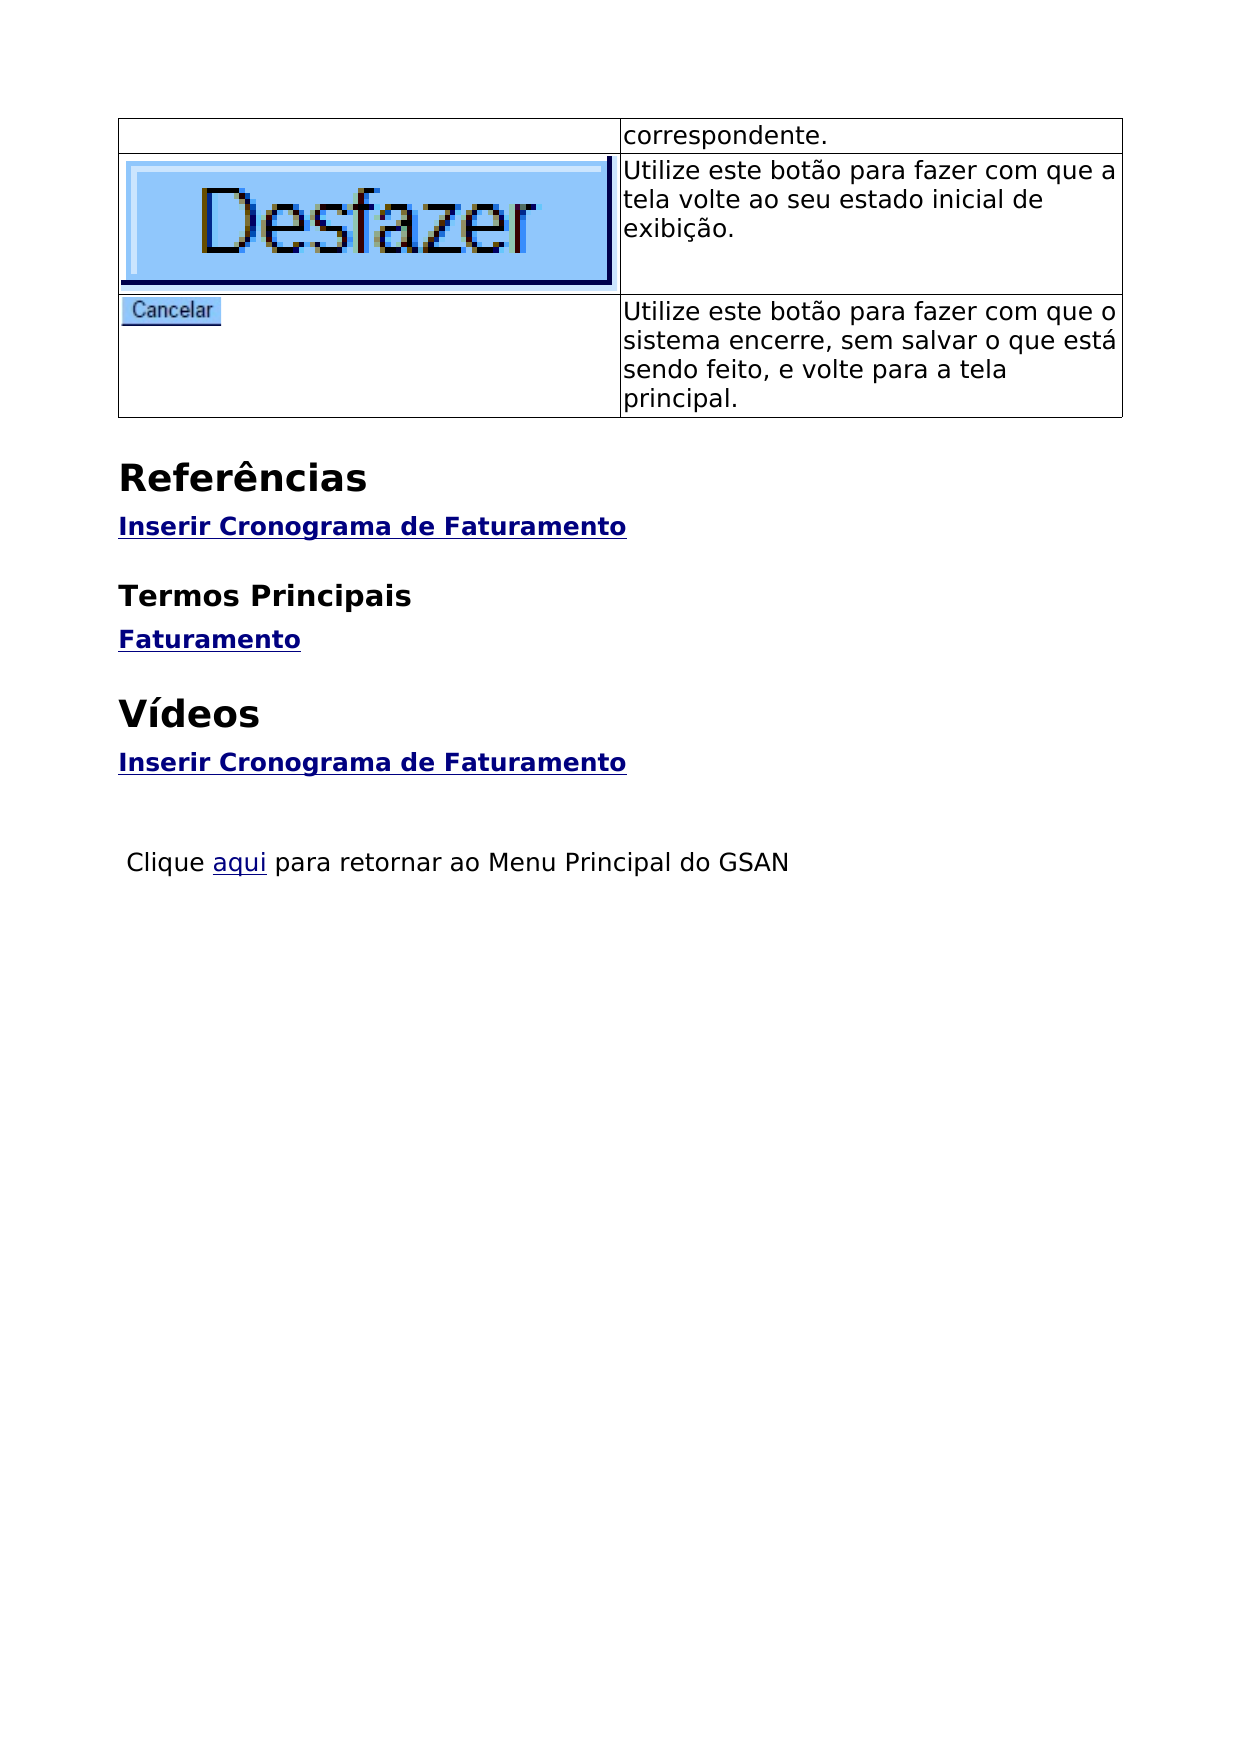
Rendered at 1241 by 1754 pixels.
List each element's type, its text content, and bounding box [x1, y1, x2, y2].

table_cell correspondente. [621, 119, 1122, 153]
picture [121, 297, 222, 326]
table_cell Utilize este botão para fazer com que a tela volte ao seu estado inicial de exibição. [621, 154, 1122, 294]
picture [121, 156, 618, 291]
table_cell Utilize este botão para fazer com que o sistema encerre, sem salvar o que está sendo feito, e volte para a tela principal. [621, 295, 1122, 417]
text Faturamento [118, 626, 1122, 655]
text Inserir Cronograma de Faturamento [118, 748, 1122, 778]
subtitle Referências [118, 456, 1122, 500]
table_cell [119, 119, 620, 153]
text Inserir Cronograma de Faturamento [118, 513, 1122, 542]
subtitle Vídeos [118, 692, 1122, 736]
subtitle Termos Principais [118, 579, 1122, 613]
table_cell [119, 154, 620, 294]
text Clique aqui para retornar ao Menu Principal do GSAN [118, 790, 1122, 878]
table_cell [119, 295, 620, 417]
